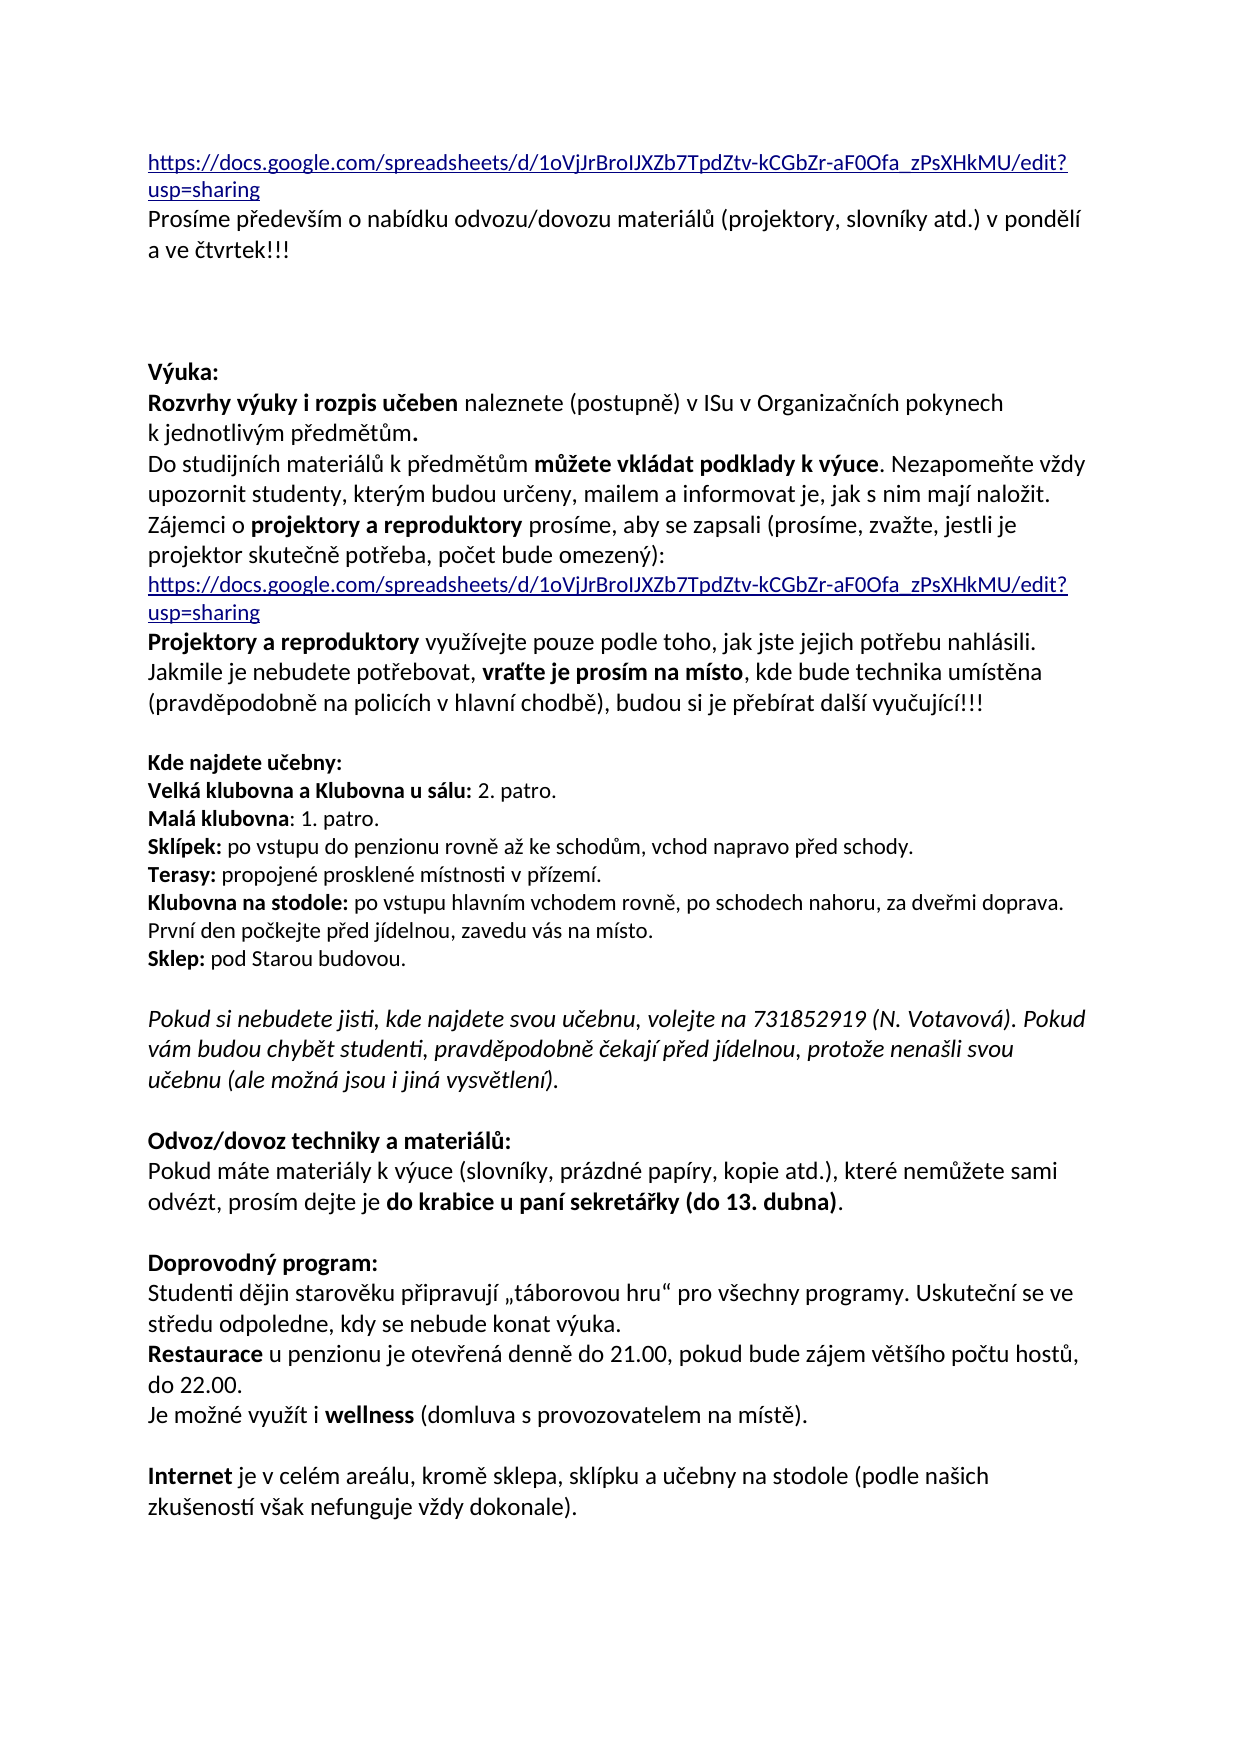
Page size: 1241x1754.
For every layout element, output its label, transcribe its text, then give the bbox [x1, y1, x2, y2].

text Sklípek: po vstupu do penzionu rovně až ke schodům, vchod napravo před schody. [148, 832, 1093, 860]
text Prosíme především o nabídku odvozu/dovozu materiálů (projektory, slovníky atd.) v pondělí a ve čtvrtek!!! [148, 204, 1093, 265]
text Restaurace u penzionu je otevřená denně do 21.00, pokud bude zájem většího počtu hostů, do 22.00. [148, 1338, 1093, 1399]
text Doprovodný program: [148, 1247, 1093, 1277]
text Projektory a reproduktory využívejte pouze podle toho, jak jste jejich potřebu nahlásili. Jakmile je nebudete potřebovat, vraťte je prosím na místo, kde bude technika umístěna (pravděpodobně na policích v hlavní chodbě), budou si je přebírat další vyučující!!! [148, 626, 1093, 717]
text Rozvrhy výuky i rozpis učeben naleznete (postupně) v ISu v Organizačních pokynech k jednotlivým předmětům. [148, 387, 1093, 448]
text Odvoz/dovoz techniky a materiálů: [148, 1125, 1093, 1155]
text Pokud si nebudete jisti, kde najdete svou učebnu, volejte na 731852919 (N. Votavová). Pokud vám budou chybět studenti, pravděpodobně čekají před jídelnou, protože nenašli svou učebnu (ale možná jsou i jiná vysvětlení). [148, 1003, 1093, 1094]
text Kde najdete učebny: [148, 748, 1093, 776]
text Zájemci o projektory a reproduktory prosíme, aby se zapsali (prosíme, zvažte, jestli je projektor skutečně potřeba, počet bude omezený): [148, 509, 1093, 570]
text Terasy: propojené prosklené místnosti v přízemí. [148, 860, 1093, 888]
text Výuka: [148, 356, 1093, 387]
text Studenti dějin starověku připravují „táborovou hru“ pro všechny programy. Uskuteční se ve středu odpoledne, kdy se nebude konat výuka. [148, 1277, 1093, 1338]
text https://docs.google.com/spreadsheets/d/1oVjJrBroIJXZb7TpdZtv-kCGbZr-aF0Ofa_zPsXHkMU/edit?usp=sharing [148, 148, 1093, 204]
text Klubovna na stodole: po vstupu hlavním vchodem rovně, po schodech nahoru, za dveřmi doprava. První den počkejte před jídelnou, zavedu vás na místo. [148, 888, 1093, 944]
text Velká klubovna a Klubovna u sálu: 2. patro. [148, 776, 1093, 804]
text https://docs.google.com/spreadsheets/d/1oVjJrBroIJXZb7TpdZtv-kCGbZr-aF0Ofa_zPsXHkMU/edit?usp=sharing [148, 570, 1093, 626]
text Do studijních materiálů k předmětům můžete vkládat podklady k výuce. Nezapomeňte vždy upozornit studenty, kterým budou určeny, mailem a informovat je, jak s nim mají naložit. [148, 448, 1093, 509]
text Internet je v celém areálu, kromě sklepa, sklípku a učebny na stodole (podle našich zkušeností však nefunguje vždy dokonale). [148, 1461, 1093, 1522]
text Sklep: pod Starou budovou. [148, 944, 1093, 972]
text Je možné využít i wellness (domluva s provozovatelem na místě). [148, 1399, 1093, 1430]
text Pokud máte materiály k výuce (slovníky, prázdné papíry, kopie atd.), které nemůžete sami odvézt, prosím dejte je do krabice u paní sekretářky (do 13. dubna). [148, 1155, 1093, 1216]
text Malá klubovna: 1. patro. [148, 804, 1093, 832]
